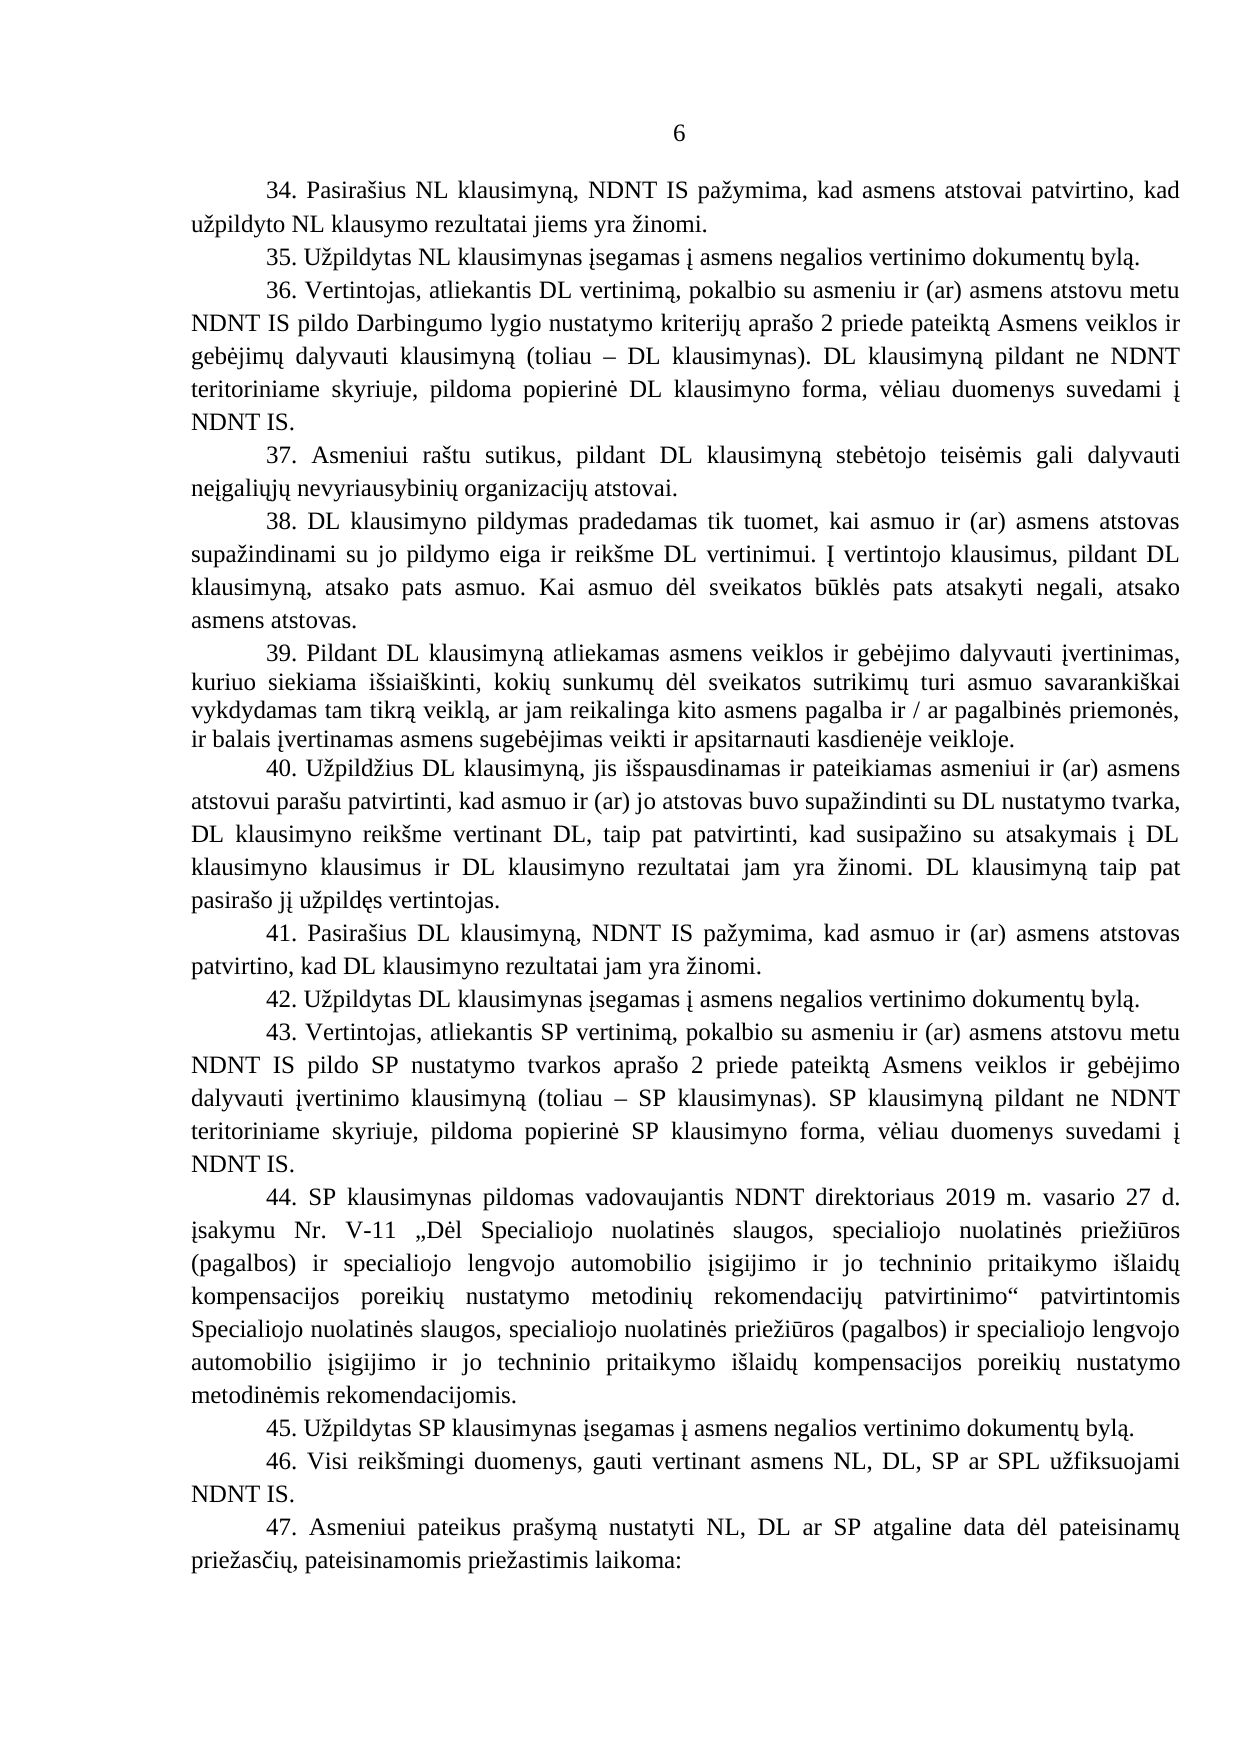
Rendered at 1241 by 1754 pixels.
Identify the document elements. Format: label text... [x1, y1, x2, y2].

text 43. Vertintojas, atliekantis SP vertinimą, pokalbio su asmeniu ir (ar) asmens atstovu metu NDNT IS pildo SP nustatymo tvarkos aprašo 2 priede pateiktą Asmens veiklos ir gebėjimo dalyvauti įvertinimo klausimyną (toliau – SP klausimynas). SP klausimyną pildant ne NDNT teritoriniame skyriuje, pildoma popierinė SP klausimyno forma, vėliau duomenys suvedami į NDNT IS. [191, 1017, 1181, 1178]
text 34. Pasirašius NL klausimyną, NDNT IS pažymima, kad asmens atstovai patvirtino, kad užpildyto NL klausymo rezultatai jiems yra žinomi. [191, 176, 1181, 237]
text 36. Vertintojas, atliekantis DL vertinimą, pokalbio su asmeniu ir (ar) asmens atstovu metu NDNT IS pildo Darbingumo lygio nustatymo kriterijų aprašo 2 priede pateiktą Asmens veiklos ir gebėjimų dalyvauti klausimyną (toliau – DL klausimynas). DL klausimyną pildant ne NDNT teritoriniame skyriuje, pildoma popierinė DL klausimyno forma, vėliau duomenys suvedami į NDNT IS. [191, 275, 1181, 436]
text 39. Pildant DL klausimyną atliekamas asmens veiklos ir gebėjimo dalyvauti įvertinimas, kuriuo siekiama išsiaiškinti, kokių sunkumų dėl sveikatos sutrikimų turi asmuo savarankiškai vykdydamas tam tikrą veiklą, ar jam reikalinga kito asmens pagalba ir / ar pagalbinės priemonės, ir balais įvertinamas asmens sugebėjimas veikti ir apsitarnauti kasdienėje veikloje. [191, 638, 1181, 753]
text 35. Užpildytas NL klausimynas įsegamas į asmens negalios vertinimo dokumentų bylą. [191, 242, 1181, 270]
text 45. Užpildytas SP klausimynas įsegamas į asmens negalios vertinimo dokumentų bylą. [191, 1413, 1181, 1442]
text 38. DL klausimyno pildymas pradedamas tik tuomet, kai asmuo ir (ar) asmens atstovas supažindinami su jo pildymo eiga ir reikšme DL vertinimui. Į vertintojo klausimus, pildant DL klausimyną, atsako pats asmuo. Kai asmuo dėl sveikatos būklės pats atsakyti negali, atsako asmens atstovas. [191, 506, 1181, 634]
text 44. SP klausimynas pildomas vadovaujantis NDNT direktoriaus 2019 m. vasario 27 d. įsakymu Nr. V-11 „Dėl Specialiojo nuolatinės slaugos, specialiojo nuolatinės priežiūros (pagalbos) ir specialiojo lengvojo automobilio įsigijimo ir jo techninio pritaikymo išlaidų kompensacijos poreikių nustatymo metodinių rekomendacijų patvirtinimo“ patvirtintomis Specialiojo nuolatinės slaugos, specialiojo nuolatinės priežiūros (pagalbos) ir specialiojo lengvojo automobilio įsigijimo ir jo techninio pritaikymo išlaidų kompensacijos poreikių nustatymo metodinėmis rekomendacijomis. [191, 1182, 1181, 1409]
text 42. Užpildytas DL klausimynas įsegamas į asmens negalios vertinimo dokumentų bylą. [191, 984, 1181, 1013]
text 47. Asmeniui pateikus prašymą nustatyti NL, DL ar SP atgaline data dėl pateisinamų priežasčių, pateisinamomis priežastimis laikoma: [191, 1512, 1181, 1574]
text 41. Pasirašius DL klausimyną, NDNT IS pažymima, kad asmuo ir (ar) asmens atstovas patvirtino, kad DL klausimyno rezultatai jam yra žinomi. [191, 918, 1181, 980]
text 37. Asmeniui raštu sutikus, pildant DL klausimyną stebėtojo teisėmis gali dalyvauti neįgaliųjų nevyriausybinių organizacijų atstovai. [191, 440, 1181, 502]
text 40. Užpildžius DL klausimyną, jis išspausdinamas ir pateikiamas asmeniui ir (ar) asmens atstovui parašu patvirtinti, kad asmuo ir (ar) jo atstovas buvo supažindinti su DL nustatymo tvarka, DL klausimyno reikšme vertinant DL, taip pat patvirtinti, kad susipažino su atsakymais į DL klausimyno klausimus ir DL klausimyno rezultatai jam yra žinomi. DL klausimyną taip pat pasirašo jį užpildęs vertintojas. [191, 753, 1181, 914]
text 46. Visi reikšmingi duomenys, gauti vertinant asmens NL, DL, SP ar SPL užfiksuojami NDNT IS. [191, 1446, 1181, 1508]
